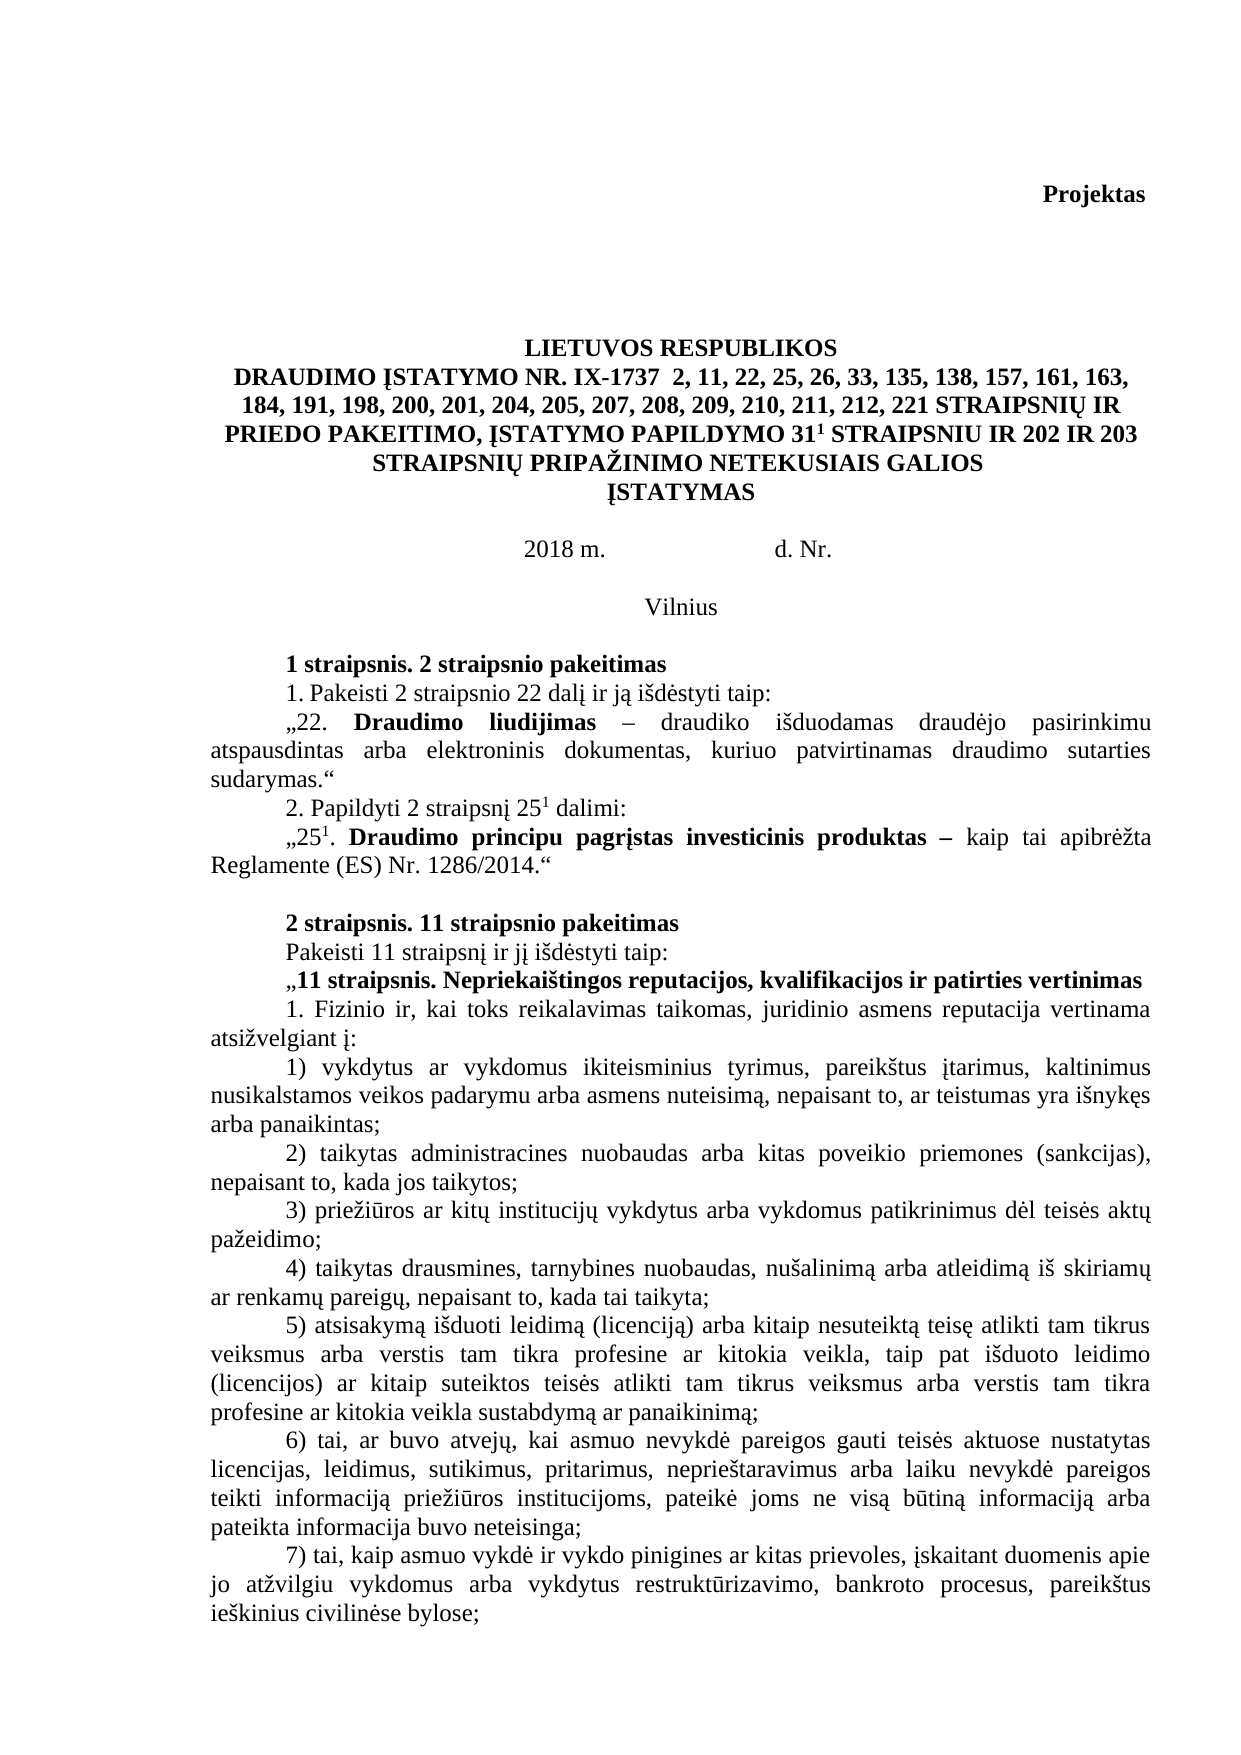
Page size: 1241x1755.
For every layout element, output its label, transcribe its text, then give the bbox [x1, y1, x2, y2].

text 2018 m. d. Nr. [210, 534, 1152, 563]
text „11 straipsnis. Nepriekaištingos reputacijos, kvalifikacijos ir patirties vertinimas [210, 966, 1152, 994]
text Projektas [735, 179, 1152, 207]
text 2 straipsnis. 11 straipsnio pakeitimas [210, 908, 1152, 937]
text 1) vykdytus ar vykdomus ikiteisminius tyrimus, pareikštus įtarimus, kaltinimus nusikalstamos veikos padarymu arba asmens nuteisimą, nepaisant to, ar teistumas yra išnykęs arba panaikintas; [210, 1052, 1152, 1138]
text „22. Draudimo liudijimas – draudiko išduodamas draudėjo pasirinkimu atspausdintas arba elektroninis dokumentas, kuriuo patvirtinamas draudimo sutarties sudarymas.“ [210, 707, 1152, 793]
text 1 straipsnis. 2 straipsnio pakeitimas [210, 649, 1152, 678]
text 5) atsisakymą išduoti leidimą (licenciją) arba kitaip nesuteiktą teisę atlikti tam tikrus veiksmus arba verstis tam tikra profesine ar kitokia veikla, taip pat išduoto leidimo (licencijos) ar kitaip suteiktos teisės atlikti tam tikrus veiksmus arba verstis tam tikra profesine ar kitokia veikla sustabdymą ar panaikinimą; [210, 1311, 1152, 1426]
text 7) tai, kaip asmuo vykdė ir vykdo pinigines ar kitas prievoles, įskaitant duomenis apie jo atžvilgiu vykdomus arba vykdytus restruktūrizavimo, bankroto procesus, pareikštus ieškinius civilinėse bylose; [210, 1541, 1152, 1627]
text 2. Papildyti 2 straipsnį 251 dalimi: [210, 793, 1152, 822]
text 1. Pakeisti 2 straipsnio 22 dalį ir ją išdėstyti taip: [210, 678, 1152, 707]
text 4) taikytas drausmines, tarnybines nuobaudas, nušalinimą arba atleidimą iš skiriamų ar renkamų pareigų, nepaisant to, kada tai taikyta; [210, 1253, 1152, 1311]
text Pakeisti 11 straipsnį ir jį išdėstyti taip: [210, 937, 1152, 966]
text LIETUVOS RESPUBLIKOS [210, 333, 1152, 362]
text 3) priežiūros ar kitų institucijų vykdytus arba vykdomus patikrinimus dėl teisės aktų pažeidimo; [210, 1196, 1152, 1253]
text 6) tai, ar buvo atvejų, kai asmuo nevykdė pareigos gauti teisės aktuose nustatytas licencijas, leidimus, sutikimus, pritarimus, neprieštaravimus arba laiku nevykdė pareigos teikti informaciją priežiūros institucijoms, pateikė joms ne visą būtiną informaciją arba pateikta informacija buvo neteisinga; [210, 1426, 1152, 1541]
text 2) taikytas administracines nuobaudas arba kitas poveikio priemones (sankcijas), nepaisant to, kada jos taikytos; [210, 1138, 1152, 1196]
text 1. Fizinio ir, kai toks reikalavimas taikomas, juridinio asmens reputacija vertinama atsižvelgiant į: [210, 994, 1152, 1052]
text DRAUDIMO ĮSTATYMO NR. IX-1737 2, 11, 22, 25, 26, 33, 135, 138, 157, 161, 163, 184, 191, 198, 200, 201, 204, 205, 207, 208, 209, 210, 211, 212, 221 STRAIPSNIŲ ir priedo PAKEITIMO, įstatymo papildymo 311 straipsniU IR 202 IR 203 STRAIPSNIŲ PRIPAŽINIMO NETEKUSIAIS GALIOS [210, 362, 1152, 477]
text „251. Draudimo principu pagrįstas investicinis produktas – kaip tai apibrėžta Reglamente (ES) Nr. 1286/2014.“ [210, 822, 1152, 879]
text ĮSTATYMAS [210, 477, 1152, 506]
text Vilnius [210, 563, 1152, 621]
